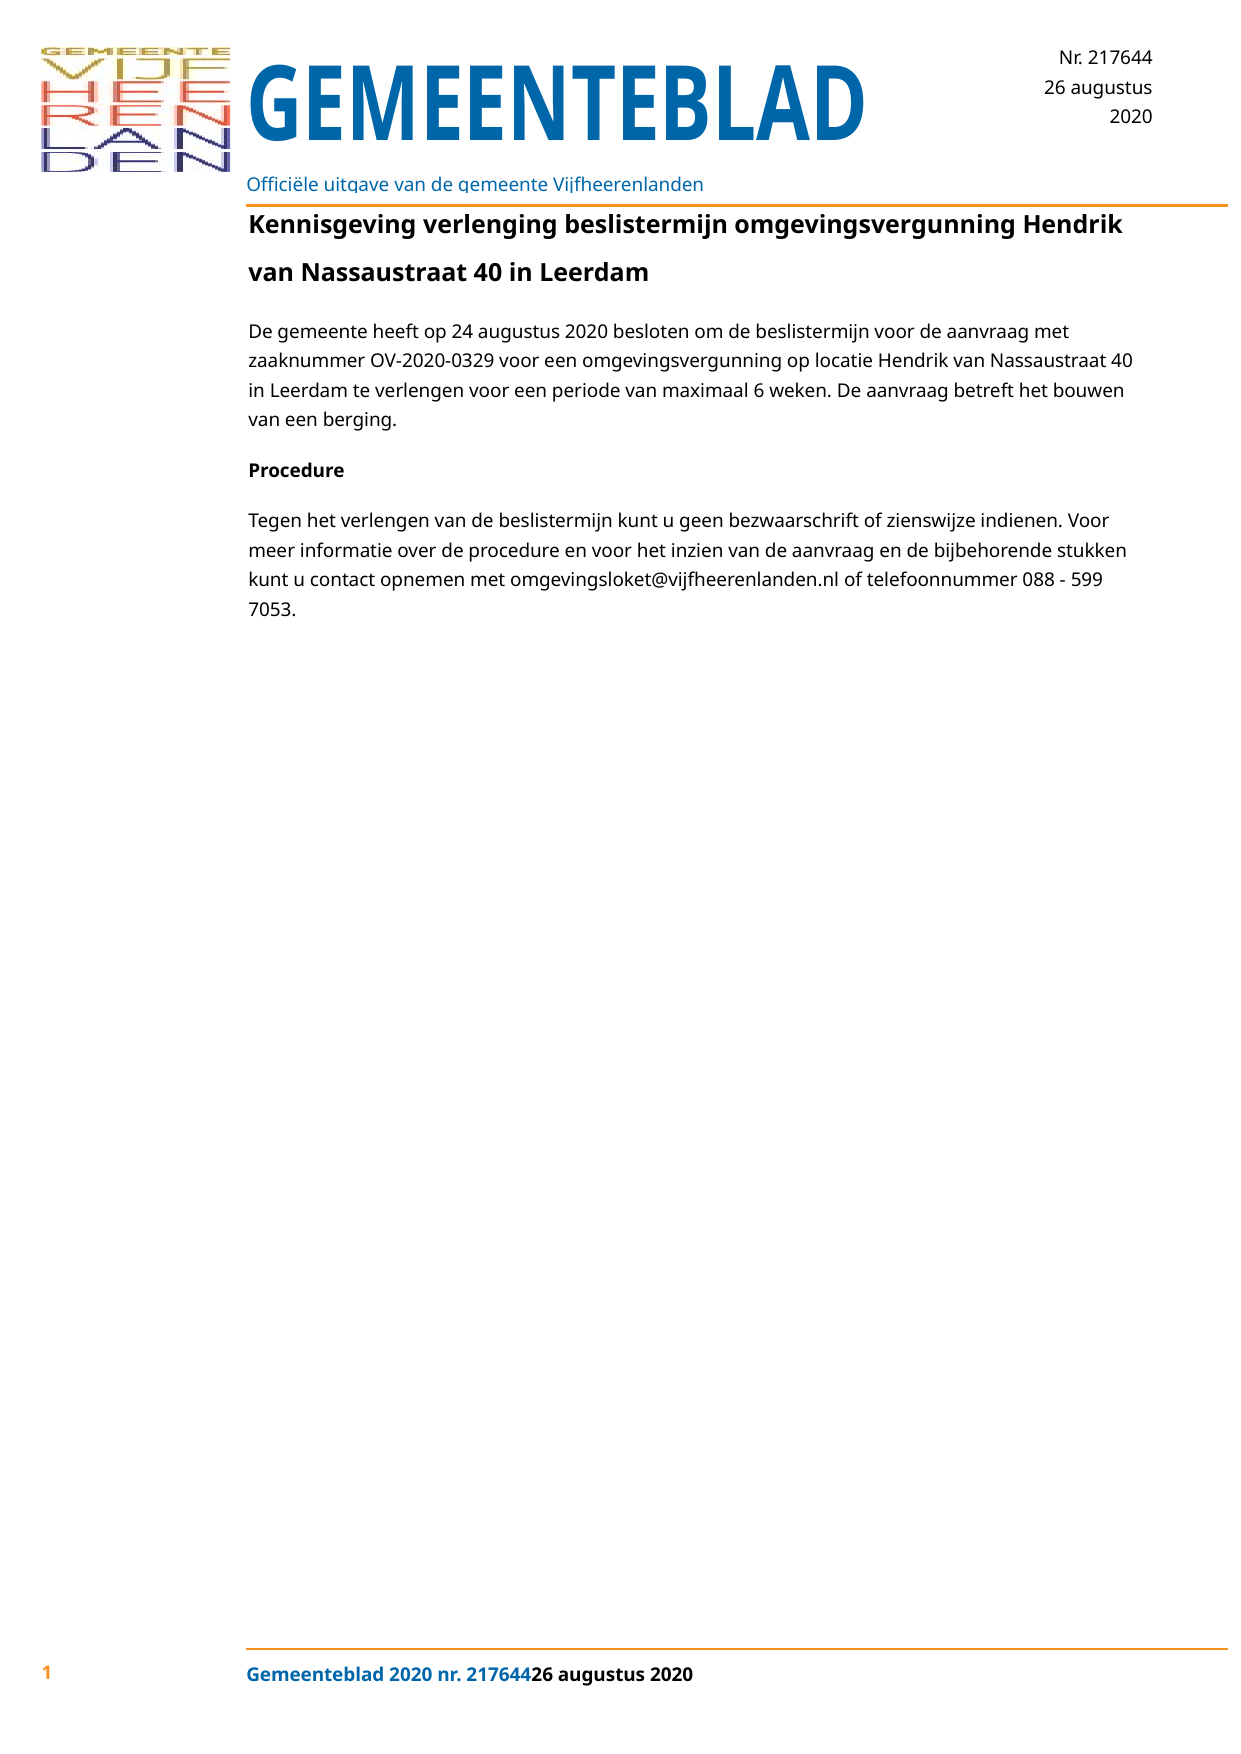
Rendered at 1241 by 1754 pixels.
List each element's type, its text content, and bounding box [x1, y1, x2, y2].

text Kennisgeving verlenging beslistermijn omgevingsvergunning Hendrik van Nassaustraat 40 in Leerdam [248, 207, 1152, 288]
text Procedure [248, 457, 1152, 483]
text Tegen het verlengen van de beslistermijn kunt u geen bezwaarschrift of zienswijze indienen. Voor meer informatie over de procedure en voor het inzien van de aanvraag en de bijbehorende stukken kunt u contact opnemen met omgevingsloket@vijfheerenlanden.nl of telefoonnummer 088 - 599 7053. [248, 507, 1152, 622]
picture [41, 47, 231, 172]
text De gemeente heeft op 24 augustus 2020 besloten om de beslistermijn voor de aanvraag met zaaknummer OV-2020-0329 voor een omgevingsvergunning op locatie Hendrik van Nassaustraat 40 in Leerdam te verlengen voor een periode van maximaal 6 weken. De aanvraag betreft het bouwen van een berging. [248, 318, 1152, 432]
